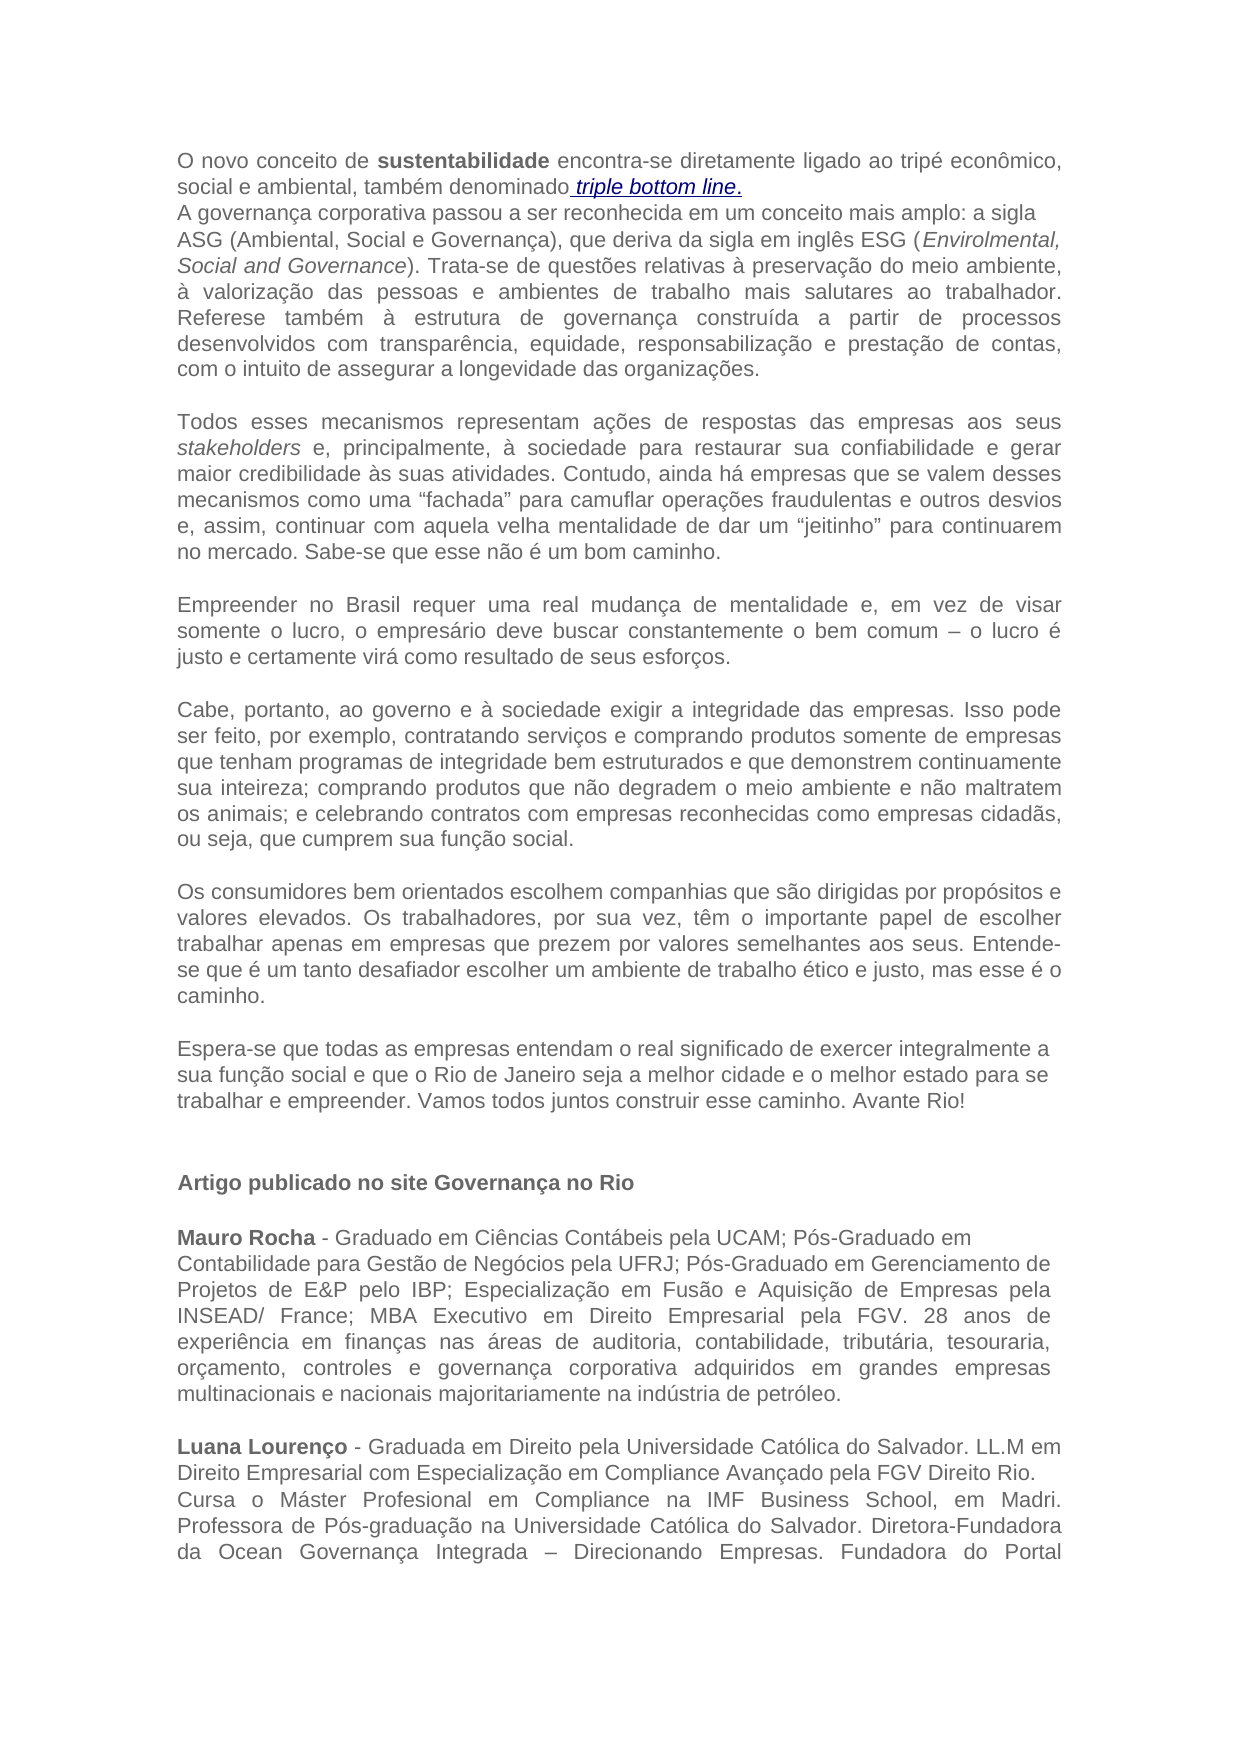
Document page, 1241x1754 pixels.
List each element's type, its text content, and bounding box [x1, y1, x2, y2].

text ASG (Ambiental, Social e Governança), que deriva da sigla em inglês ESG (Envirolmental, Social and Governance). Trata-se de questões relativas à preservação do meio ambiente, à valorização das pessoas e ambientes de trabalho mais salutares ao trabalhador. Referese também à estrutura de governança construída a partir de processos desenvolvidos com transparência, equidade, responsabilização e prestação de contas, com o intuito de assegurar a longevidade das organizações. [177, 227, 1063, 382]
text Cursa o Máster Profesional em Compliance na IMF Business School, em Madri. Professora de Pós-graduação na Universidade Católica do Salvador. Diretora-Fundadora da Ocean Governança Integrada – Direcionando Empresas. Fundadora do Portal [177, 1487, 1063, 1564]
text Todos esses mecanismos representam ações de respostas das empresas aos seus stakeholders e, principalmente, à sociedade para restaurar sua confiabilidade e gerar maior credibilidade às suas atividades. Contudo, ainda há empresas que se valem desses mecanismos como uma “fachada” para camuflar operações fraudulentas e outros desvios e, assim, continuar com aquela velha mentalidade de dar um “jeitinho” para continuarem no mercado. Sabe-se que esse não é um bom caminho. [177, 409, 1063, 564]
text Luana Lourenço - Graduada em Direito pela Universidade Católica do Salvador. LL.M em Direito Empresarial com Especialização em Compliance Avançado pela FGV Direito Rio. [177, 1434, 1063, 1485]
text Contabilidade para Gestão de Negócios pela UFRJ; Pós-Graduado em Gerenciamento de Projetos de E&P pelo IBP; Especialização em Fusão e Aquisição de Empresas pela INSEAD/ France; MBA Executivo em Direito Empresarial pela FGV. 28 anos de experiência em finanças nas áreas de auditoria, contabilidade, tributária, tesouraria, orçamento, controles e governança corporativa adquiridos em grandes empresas multinacionais e nacionais majoritariamente na indústria de petróleo. [177, 1251, 1052, 1406]
text Espera-se que todas as empresas entendam o real significado de exercer integralmente a sua função social e que o Rio de Janeiro seja a melhor cidade e o melhor estado para se trabalhar e empreender. Vamos todos juntos construir esse caminho. Avante Rio! [177, 1036, 1051, 1113]
text O novo conceito de sustentabilidade encontra-se diretamente ligado ao tripé econômico, social e ambiental, também denominado triple bottom line. [177, 148, 1063, 199]
text Empreender no Brasil requer uma real mudança de mentalidade e, em vez de visar somente o lucro, o empresário deve buscar constantemente o bem comum – o lucro é justo e certamente virá como resultado de seus esforços. [177, 592, 1063, 669]
text Artigo publicado no site Governança no Rio [177, 1168, 1063, 1196]
text Cabe, portanto, ao governo e à sociedade exigir a integridade das empresas. Isso pode ser feito, por exemplo, contratando serviços e comprando produtos somente de empresas que tenham programas de integridade bem estruturados e que demonstrem continuamente sua inteireza; comprando produtos que não degradem o meio ambiente e não maltratem os animais; e celebrando contratos com empresas reconhecidas como empresas cidadãs, ou seja, que cumprem sua função social. [177, 697, 1063, 852]
text Mauro Rocha - Graduado em Ciências Contábeis pela UCAM; Pós-Graduado em [177, 1225, 1063, 1250]
text Os consumidores bem orientados escolhem companhias que são dirigidas por propósitos e valores elevados. Os trabalhadores, por sua vez, têm o importante papel de escolher trabalhar apenas em empresas que prezem por valores semelhantes aos seus. Entende-se que é um tanto desafiador escolher um ambiente de trabalho ético e justo, mas esse é o caminho. [177, 879, 1063, 1008]
text A governança corporativa passou a ser reconhecida em um conceito mais amplo: a sigla [177, 200, 1063, 225]
